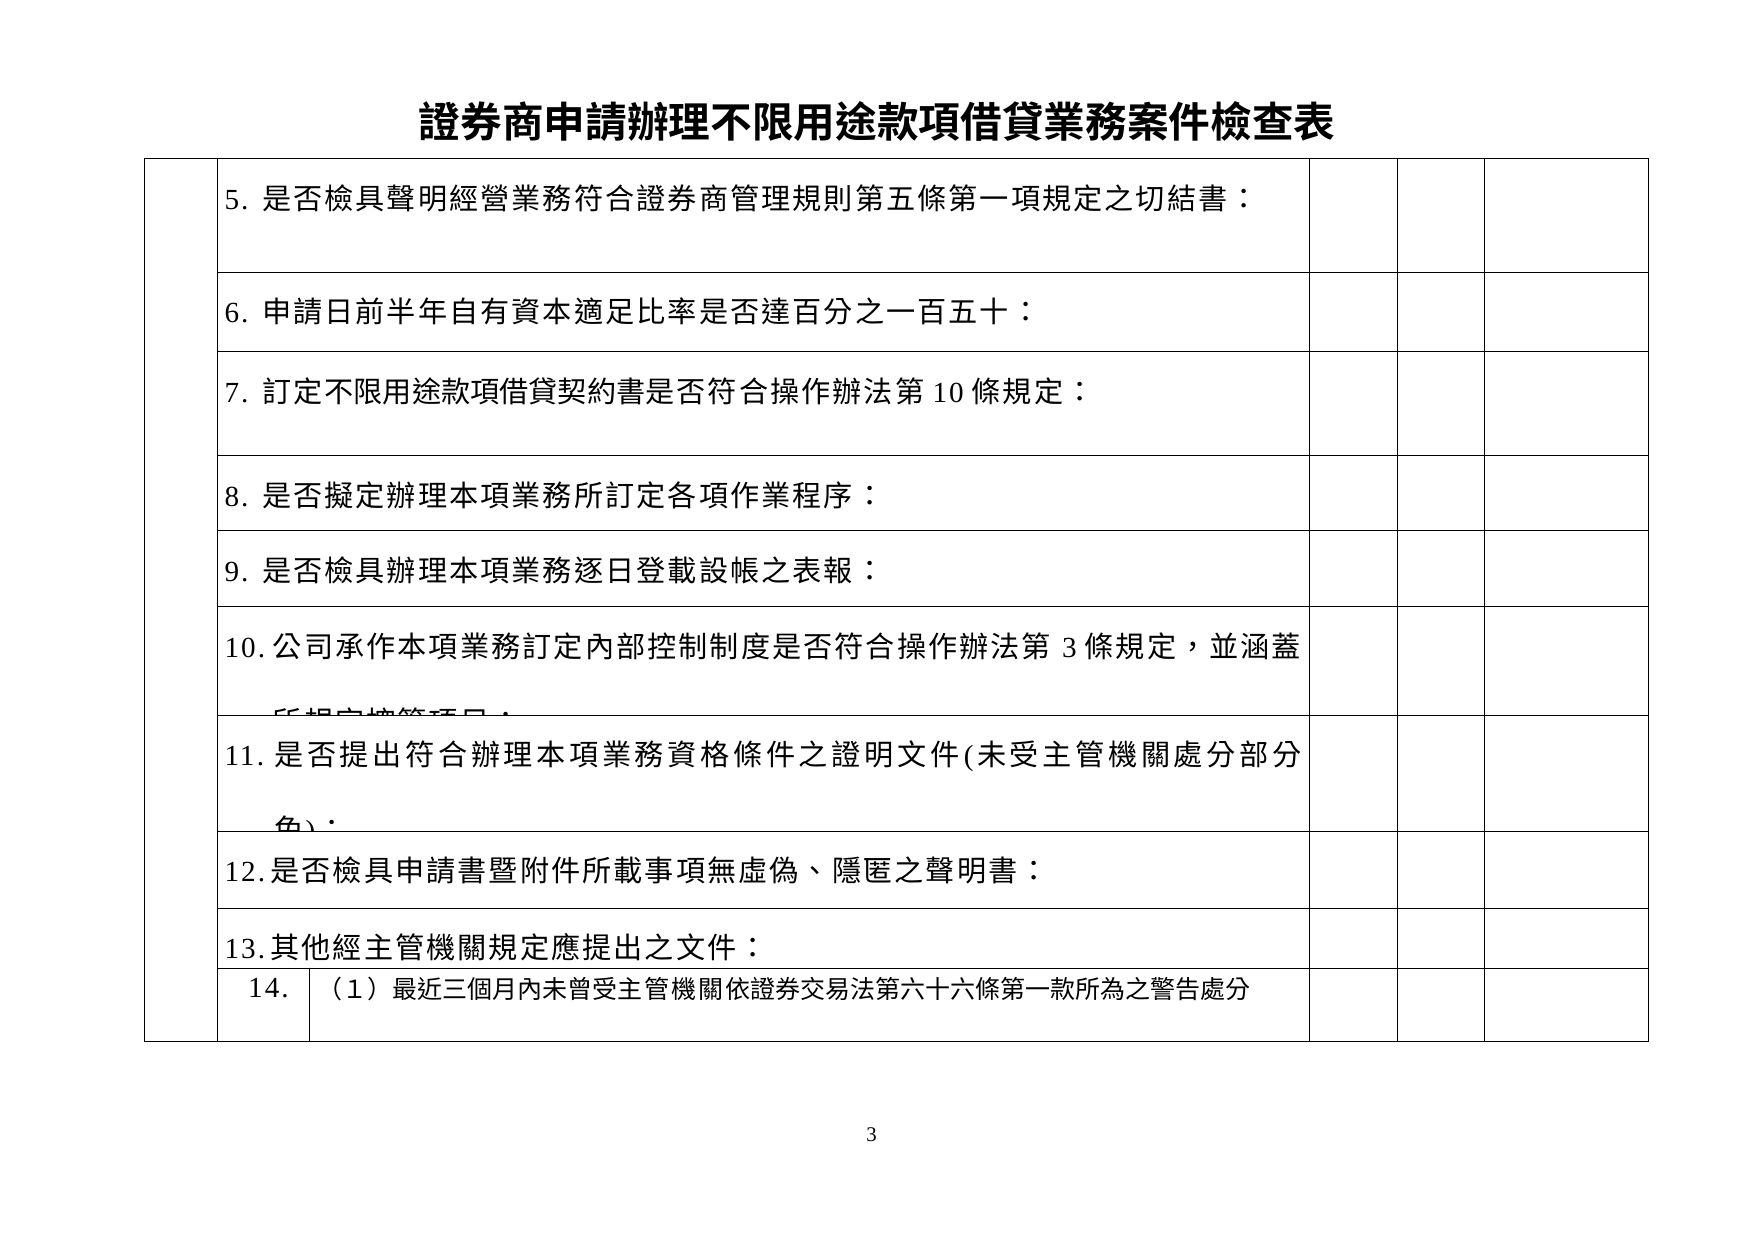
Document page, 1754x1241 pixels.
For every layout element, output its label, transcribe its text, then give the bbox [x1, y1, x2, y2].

table_cell 公司承作本項業務訂定內部控制制度是否符合操作辦法第3條規定，並涵蓋所規定控管項目： [218, 607, 1309, 714]
table_cell [1398, 273, 1484, 351]
table_cell 是否提出符合辦理本項業務資格條件之證明文件(未受主管機關處分部分免)： [218, 716, 1309, 831]
table_cell （１）最近三個月內未曾受主管機關依證券交易法第六十六條第一款所為之警告處分 [310, 969, 1309, 1041]
table_cell [1310, 909, 1397, 967]
table_cell [1485, 832, 1648, 907]
table_cell [1398, 607, 1484, 714]
table_cell [1485, 607, 1648, 714]
table_cell [1310, 716, 1397, 831]
table_cell [1485, 716, 1648, 831]
table_cell [1485, 273, 1648, 351]
table_cell 其他經主管機關規定應提出之文件： [218, 909, 1309, 967]
table_cell 是否擬定辦理本項業務所訂定各項作業程序： [218, 456, 1309, 530]
table_header 申請資格及程序審查 [145, 159, 217, 1041]
table_cell [1398, 716, 1484, 831]
table_cell [1398, 531, 1484, 606]
table_cell [1310, 531, 1397, 606]
table_cell [1310, 352, 1397, 455]
table_cell 是否檢具聲明經營業務符合證券商管理規則第五條第一項規定之切結書： [218, 159, 1309, 272]
table_cell [1485, 456, 1648, 530]
table_cell [1398, 456, 1484, 530]
table_cell [1485, 352, 1648, 455]
table_cell [1398, 159, 1484, 272]
table_cell [1398, 969, 1484, 1041]
table_cell [1398, 832, 1484, 907]
table_cell [1485, 159, 1648, 272]
table_cell [1310, 607, 1397, 714]
table_cell [1310, 456, 1397, 530]
table_cell 訂定不限用途款項借貸契約書是否符合操作辦法第10條規定： [218, 352, 1309, 455]
table_cell [1310, 832, 1397, 907]
table_cell 14. [218, 969, 309, 1041]
table_cell [1310, 273, 1397, 351]
table_cell [1485, 969, 1648, 1041]
table_cell [1398, 909, 1484, 967]
table_cell 申請日前半年自有資本適足比率是否達百分之一百五十： [218, 273, 1309, 351]
table_cell [1310, 969, 1397, 1041]
table_cell [1310, 159, 1397, 272]
table_cell [1485, 909, 1648, 967]
table_cell [1485, 531, 1648, 606]
table_cell 是否檢具申請書暨附件所載事項無虛偽、隱匿之聲明書： [218, 832, 1309, 907]
table_cell [1398, 352, 1484, 455]
table_cell 是否檢具辦理本項業務逐日登載設帳之表報： [218, 531, 1309, 606]
